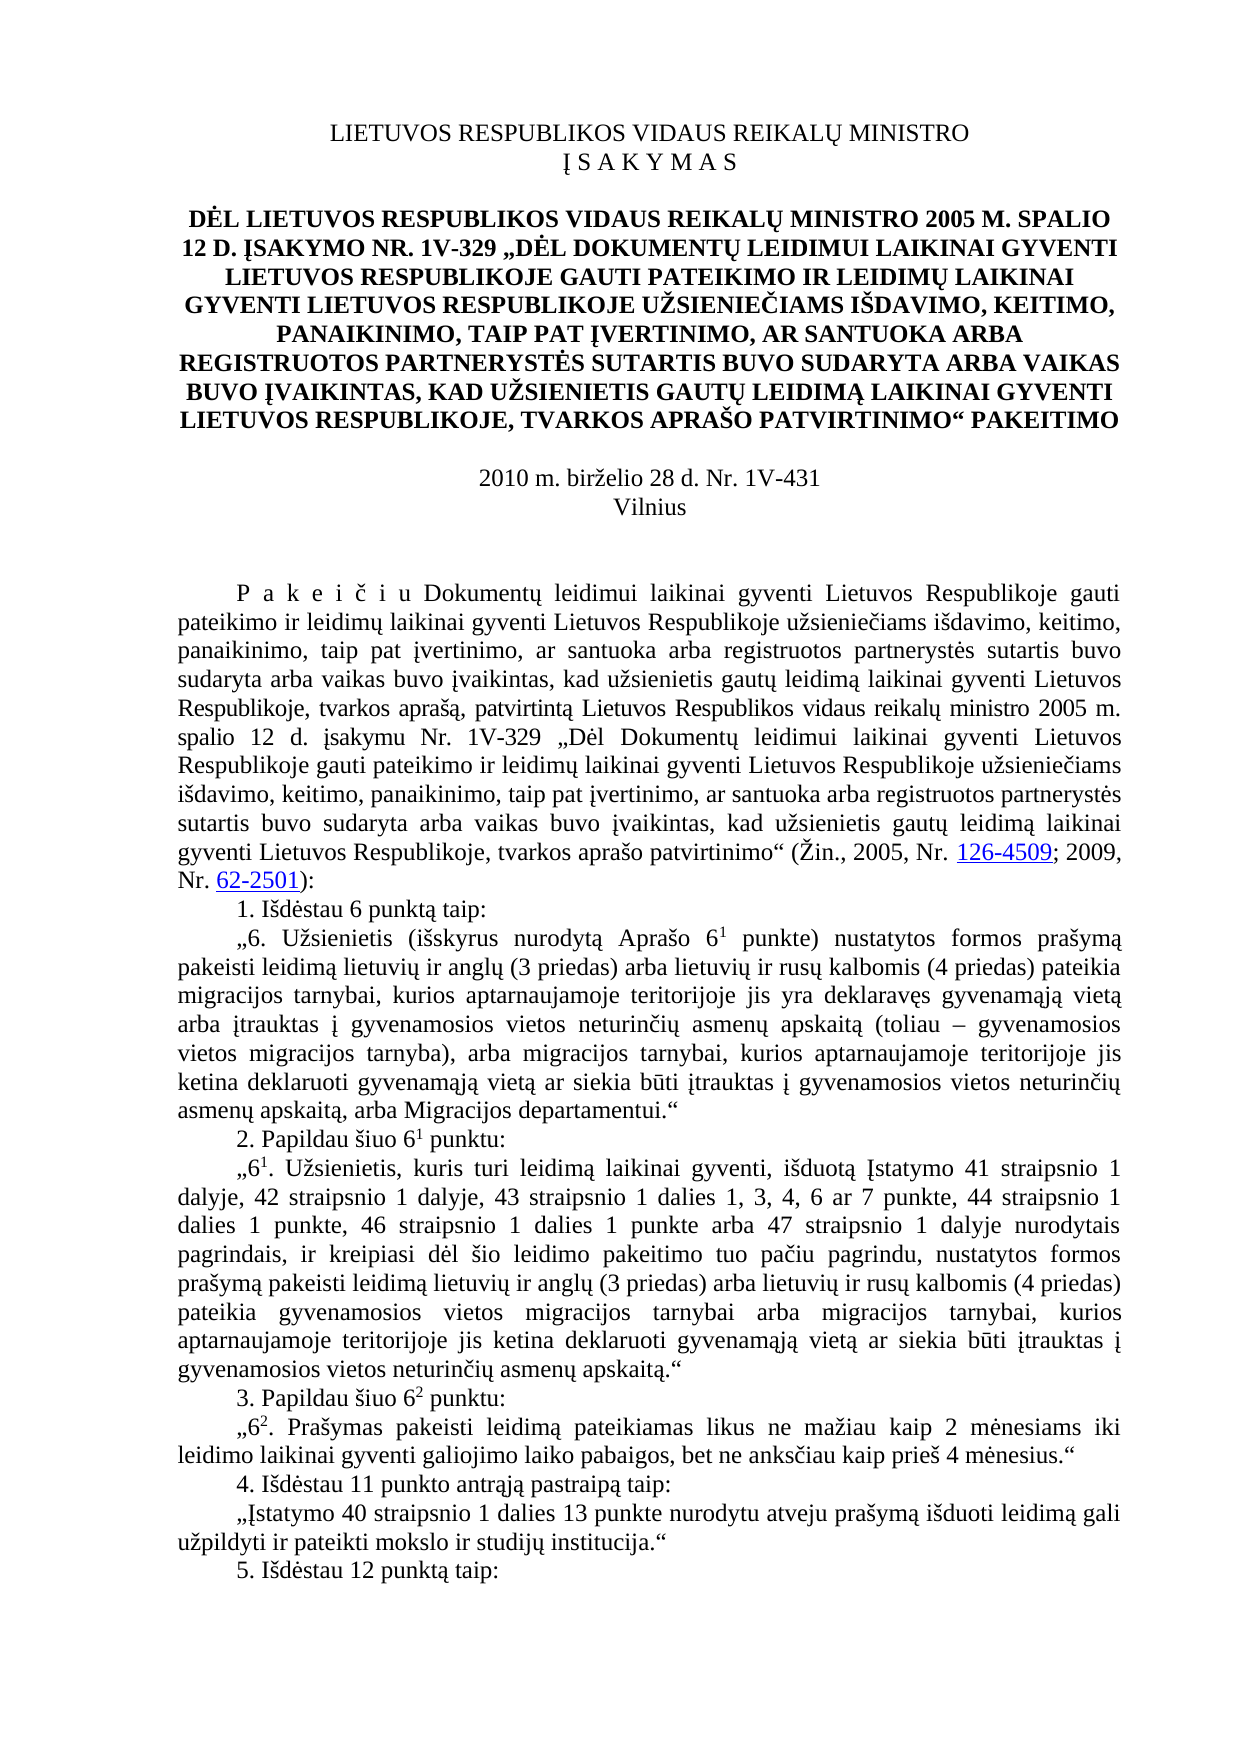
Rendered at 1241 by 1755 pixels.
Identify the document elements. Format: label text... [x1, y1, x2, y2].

text 3. Papildau šiuo 62 punktu: [177, 1383, 1122, 1412]
text 5. Išdėstau 12 punktą taip: [177, 1556, 1122, 1584]
text 2. Papildau šiuo 61 punktu: [177, 1124, 1122, 1153]
text DĖL LIETUVOS RESPUBLIKOS VIDAUS REIKALŲ MINISTRO 2005 m. SPALIO 12 d. ĮSAKYMO Nr. 1V-329 „DĖL DOKUMENTŲ LEIDIMUI LAIKINAI GYVENTI LIETUVOS RESPUBLIKOJE GAUTI PATEIKIMO IR LEIDIMŲ LAIKINAI GYVENTI LIETUVOS RESPUBLIKOJE UŽSIENIEČIAMS IŠDAVIMO, KEITIMO, PANAIKINIMO, TAIP PAT ĮVERTINIMO, AR SANTUOKA ARBA REGISTRUOTOS PARTNERYSTĖS SUTARTIS BUVO SUDARYTA ARBA VAIKAS BUVO ĮVAIKINTAS, KAD UŽSIENIETIS GAUTŲ LEIDIMĄ LAIKINAI GYVENTI LIETUVOS RESPUBLIKOJE, TVARKOS APRAŠO PATVIRTINIMO“ PAKEITIMO [177, 204, 1122, 434]
text „61. Užsienietis, kuris turi leidimą laikinai gyventi, išduotą Įstatymo 41 straipsnio 1 dalyje, 42 straipsnio 1 dalyje, 43 straipsnio 1 dalies 1, 3, 4, 6 ar 7 punkte, 44 straipsnio 1 dalies 1 punkte, 46 straipsnio 1 dalies 1 punkte arba 47 straipsnio 1 dalyje nurodytais pagrindais, ir kreipiasi dėl šio leidimo pakeitimo tuo pačiu pagrindu, nustatytos formos prašymą pakeisti leidimą lietuvių ir anglų (3 priedas) arba lietuvių ir rusų kalbomis (4 priedas) pateikia gyvenamosios vietos migracijos tarnybai arba migracijos tarnybai, kurios aptarnaujamoje teritorijoje jis ketina deklaruoti gyvenamąją vietą ar siekia būti įtrauktas į gyvenamosios vietos neturinčių asmenų apskaitą.“ [177, 1153, 1122, 1383]
text „62. Prašymas pakeisti leidimą pateikiamas likus ne mažiau kaip 2 mėnesiams iki leidimo laikinai gyventi galiojimo laiko pabaigos, bet ne anksčiau kaip prieš 4 mėnesius.“ [177, 1412, 1122, 1469]
text Į S A K Y M A S [177, 147, 1122, 176]
text 1. Išdėstau 6 punktą taip: [177, 894, 1122, 923]
text LIETUVOS RESPUBLIKOS VIDAUS REIKALŲ MINISTRO [177, 118, 1122, 147]
text 2010 m. birželio 28 d. Nr. 1V-431 [177, 463, 1122, 492]
text „Įstatymo 40 straipsnio 1 dalies 13 punkte nurodytu atveju prašymą išduoti leidimą gali užpildyti ir pateikti mokslo ir studijų institucija.“ [177, 1498, 1122, 1556]
text Vilnius [177, 492, 1122, 521]
text 4. Išdėstau 11 punkto antrąją pastraipą taip: [177, 1469, 1122, 1498]
text P a k e i č i u Dokumentų leidimui laikinai gyventi Lietuvos Respublikoje gauti pateikimo ir leidimų laikinai gyventi Lietuvos Respublikoje užsieniečiams išdavimo, keitimo, panaikinimo, taip pat įvertinimo, ar santuoka arba registruotos partnerystės sutartis buvo sudaryta arba vaikas buvo įvaikintas, kad užsienietis gautų leidimą laikinai gyventi Lietuvos Respublikoje, tvarkos aprašą, patvirtintą Lietuvos Respublikos vidaus reikalų ministro 2005 m. spalio 12 d. įsakymu Nr. 1V-329 „Dėl dokumentų leidimui laikinai gyventi Lietuvos Respublikoje gauti pateikimo ir leidimų laikinai gyventi Lietuvos Respublikoje užsieniečiams išdavimo, keitimo, panaikinimo, taip pat įvertinimo, ar santuoka arba registruotos partnerystės sutartis buvo sudaryta arba vaikas buvo įvaikintas, kad užsienietis gautų leidimą laikinai gyventi Lietuvos Respublikoje, tvarkos aprašo patvirtinimo“ (Žin., 2005, Nr. 126-4509; 2009, Nr. 62-2501): [177, 578, 1122, 894]
text „6. Užsienietis (išskyrus nurodytą Aprašo 61 punkte) nustatytos formos prašymą pakeisti leidimą lietuvių ir anglų (3 priedas) arba lietuvių ir rusų kalbomis (4 priedas) pateikia migracijos tarnybai, kurios aptarnaujamoje teritorijoje jis yra deklaravęs gyvenamąją vietą arba įtrauktas į gyvenamosios vietos neturinčių asmenų apskaitą (toliau – gyvenamosios vietos migracijos tarnyba), arba migracijos tarnybai, kurios aptarnaujamoje teritorijoje jis ketina deklaruoti gyvenamąją vietą ar siekia būti įtrauktas į gyvenamosios vietos neturinčių asmenų apskaitą, arba Migracijos departamentui.“ [177, 923, 1122, 1124]
